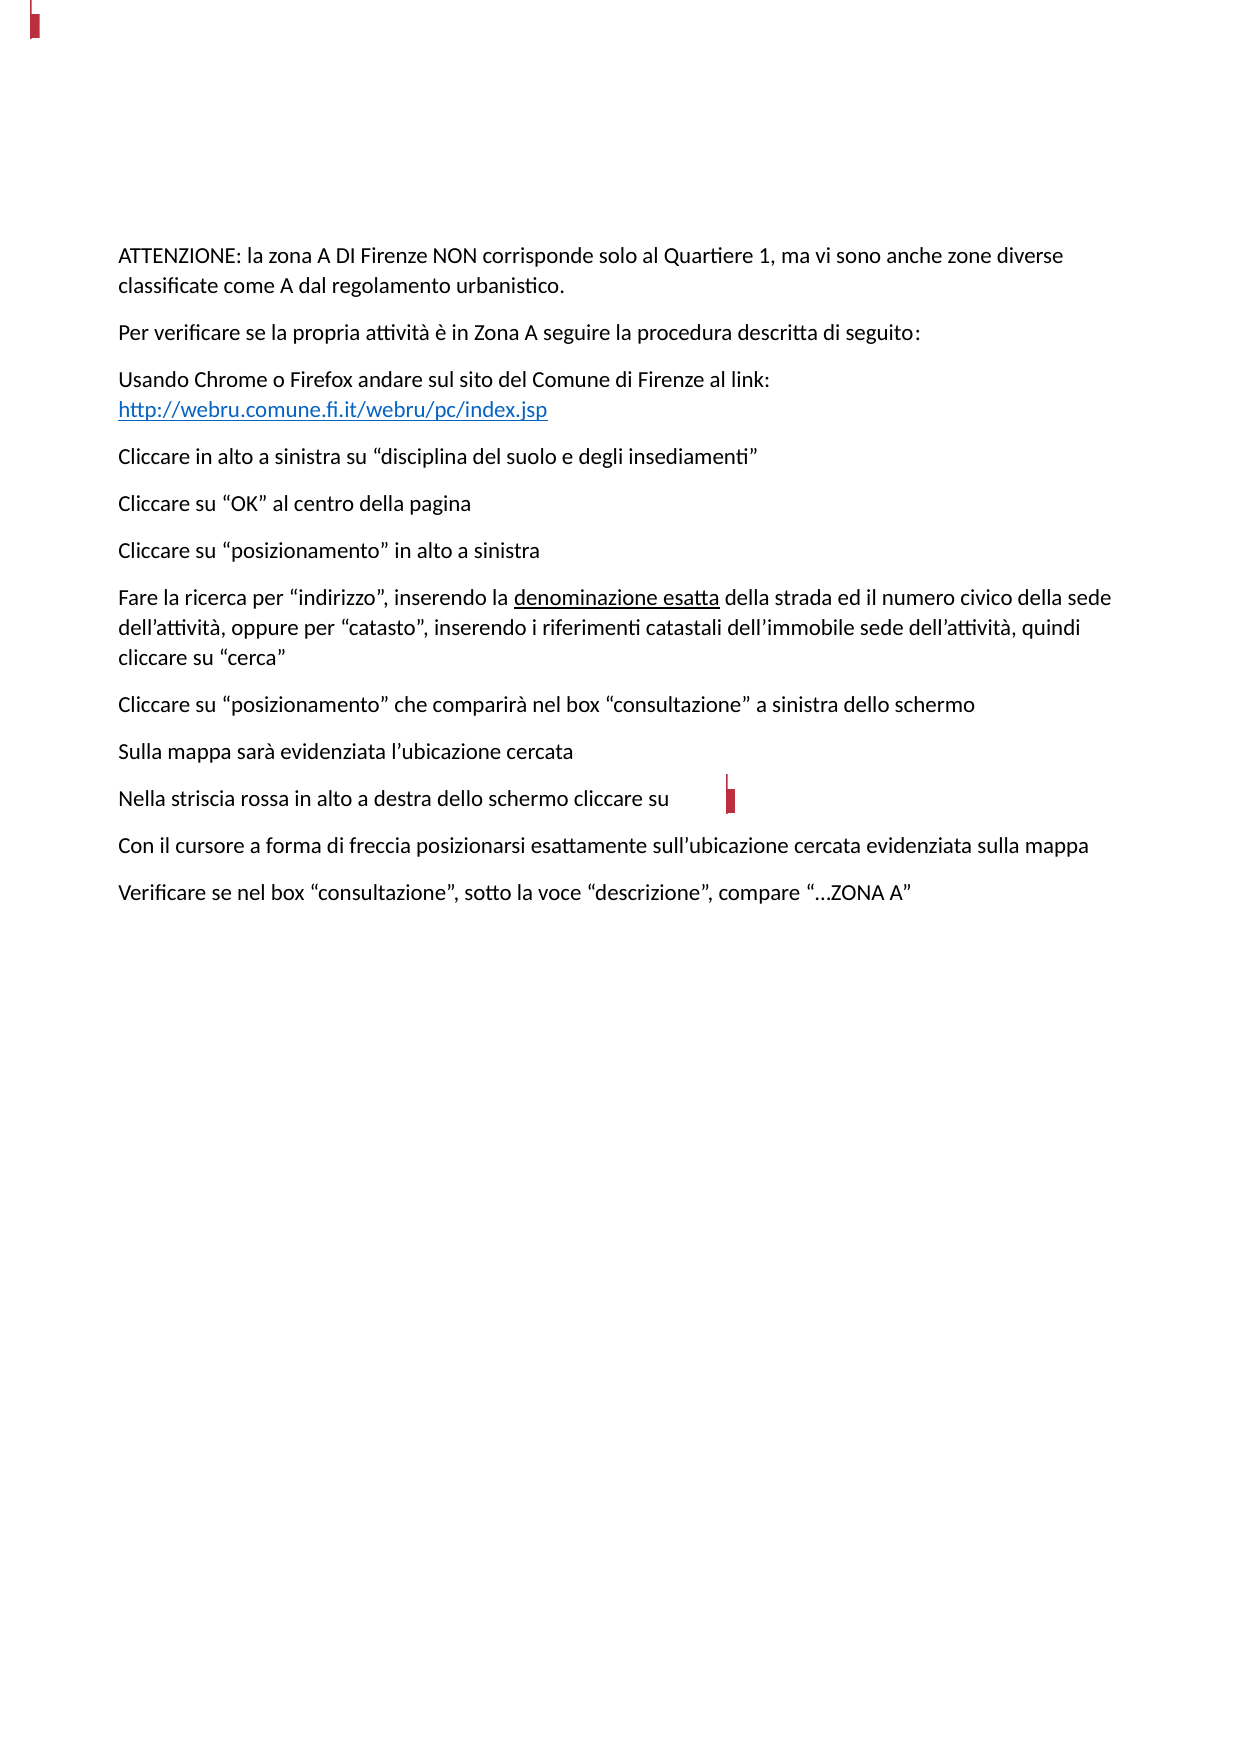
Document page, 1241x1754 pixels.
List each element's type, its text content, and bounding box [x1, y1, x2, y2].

text Sulla mappa sarà evidenziata l’ubicazione cercata [118, 737, 1122, 765]
text Verificare se nel box “consultazione”, sotto la voce “descrizione”, compare “…ZONA A” [118, 878, 1122, 906]
text ATTENZIONE: la zona A DI Firenze NON corrisponde solo al Quartiere 1, ma vi sono anche zone diverse classificate come A dal regolamento urbanistico. [118, 241, 1122, 299]
text Cliccare su “OK” al centro della pagina [118, 489, 1122, 517]
text [733, 784, 1122, 812]
text Usando Chrome o Firefox andare sul sito del Comune di Firenze al link: http://webru.comune.fi.it/webru/pc/index.jsp [118, 365, 1122, 423]
text Fare la ricerca per “indirizzo”, inserendo la denominazione esatta della strada ed il numero civico della sede dell’attività, oppure per “catasto”, inserendo i riferimenti catastali dell’immobile sede dell’attività, quindi cliccare su “cerca” [118, 583, 1122, 671]
text Cliccare su “posizionamento” che comparirà nel box “consultazione” a sinistra dello schermo [118, 690, 1122, 718]
text Nella striscia rossa in alto a destra dello schermo cliccare su [118, 784, 697, 812]
text Con il cursore a forma di freccia posizionarsi esattamente sull’ubicazione cercata evidenziata sulla mappa [118, 831, 1122, 859]
text Cliccare in alto a sinistra su “disciplina del suolo e degli insediamenti” [118, 442, 1122, 470]
text Per verificare se la propria attività è in Zona A seguire la procedura descritta di seguito: [118, 318, 1122, 346]
text Cliccare su “posizionamento” in alto a sinistra [118, 536, 1122, 564]
